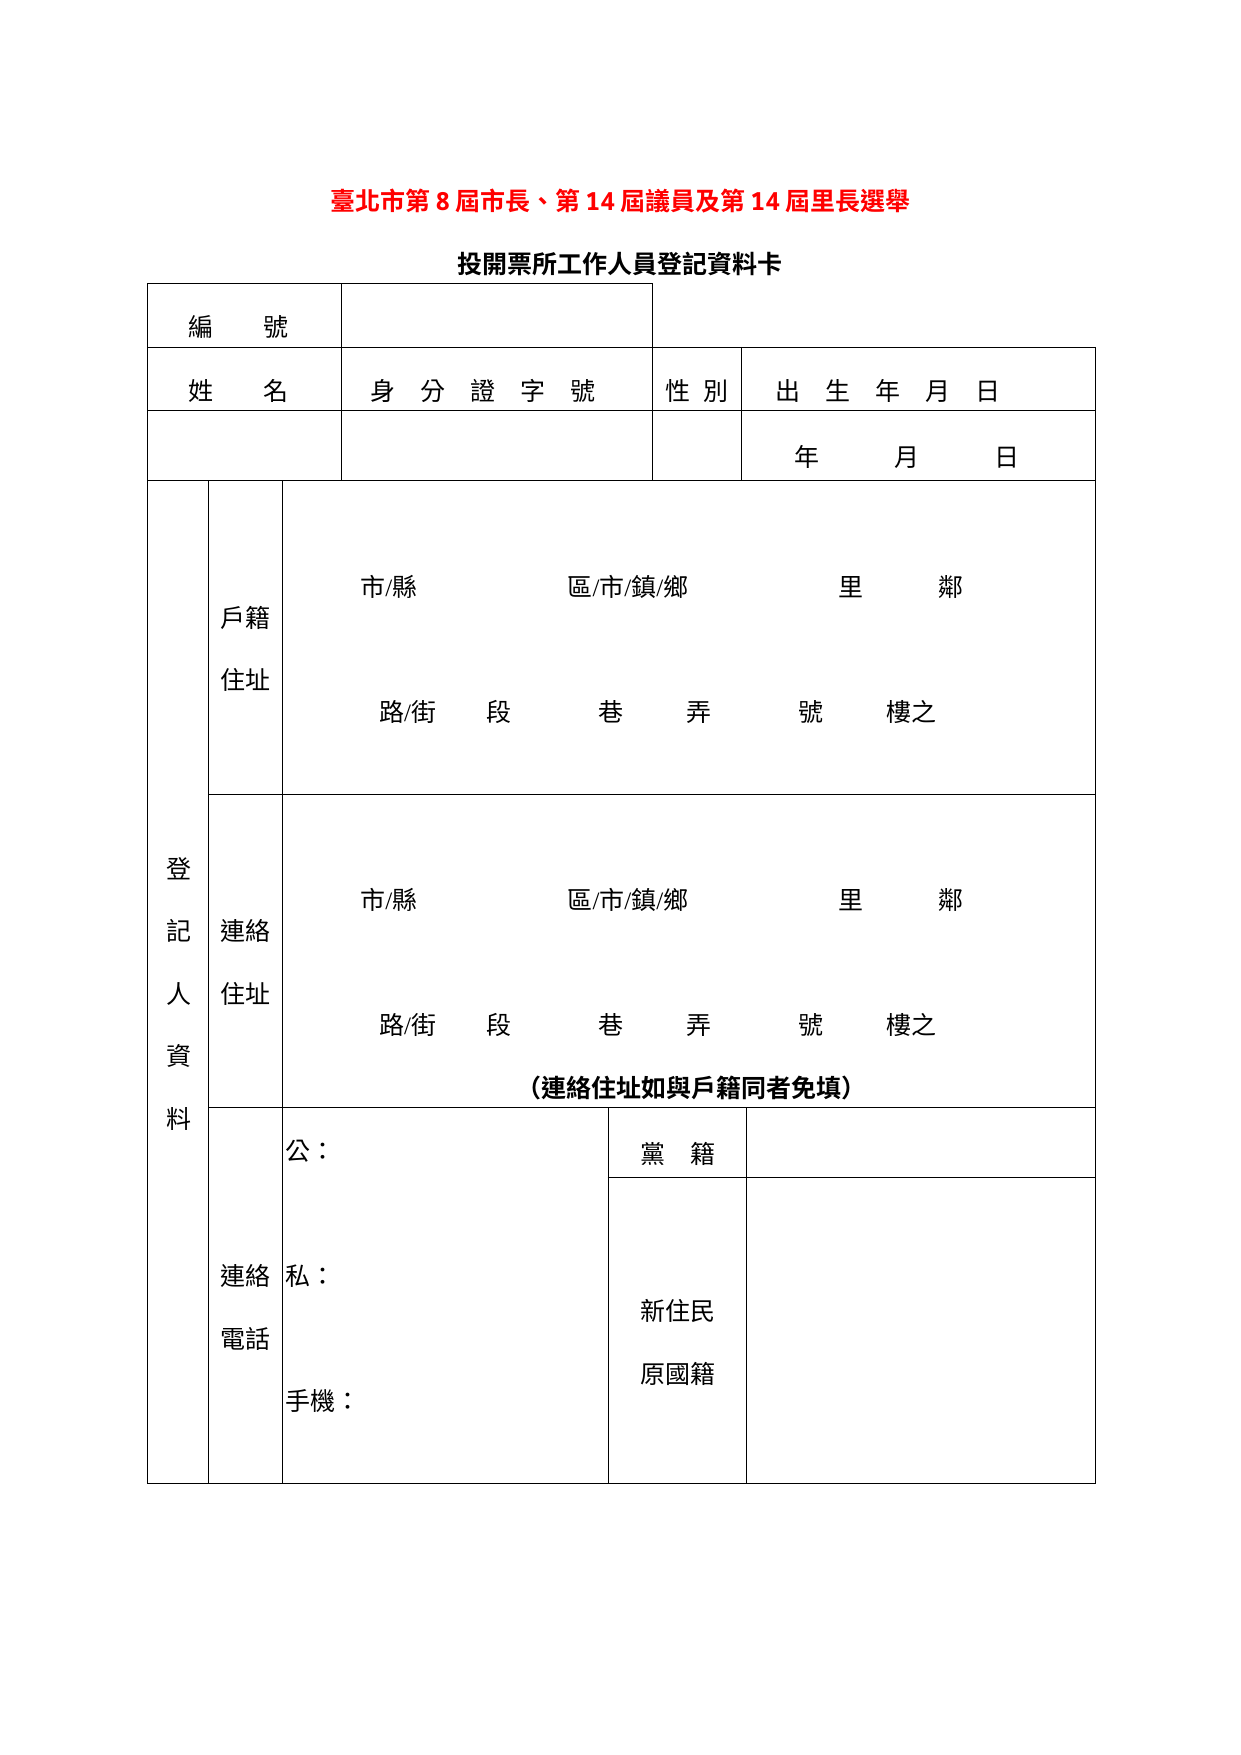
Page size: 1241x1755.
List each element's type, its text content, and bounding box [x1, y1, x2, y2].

table_cell 姓 名 [148, 348, 341, 410]
table_cell 市/縣 區/市/鎮/鄉 里 鄰 路/街 段 巷 弄 號 樓之 [283, 481, 1095, 793]
table_cell 身 分 證 字 號 [342, 348, 652, 410]
table_cell 出 生 年 月 日 [742, 348, 1095, 410]
table_header 編 號 [148, 284, 341, 347]
table_cell [653, 411, 741, 480]
text 投開票所工作人員登記資料卡 [148, 221, 1093, 283]
table_cell 新住民 原國籍 [609, 1178, 746, 1483]
table_cell [747, 1178, 1095, 1483]
table_cell 連絡 電話 [209, 1108, 282, 1483]
table_cell 年 月 日 [742, 411, 1095, 480]
table_cell [148, 411, 341, 480]
table_cell 登 記 人 資 料 [148, 481, 208, 1483]
table_header [342, 284, 652, 347]
table_cell [342, 411, 652, 480]
text 臺北市第8屆市長、第14屆議員及第14屆里長選舉 [148, 158, 1093, 221]
table_cell 連絡 住址 [209, 795, 282, 1107]
table_cell 公： 私： 手機： [283, 1108, 608, 1483]
table_cell 黨 籍 [609, 1108, 746, 1177]
table_cell 性 別 [653, 348, 741, 410]
table_cell 戶籍 住址 [209, 481, 282, 793]
table_cell [747, 1108, 1095, 1177]
table_cell 市/縣 區/市/鎮/鄉 里 鄰 路/街 段 巷 弄 號 樓之 （連絡住址如與戶籍同者免填） [283, 795, 1095, 1107]
table_header [653, 283, 1096, 347]
